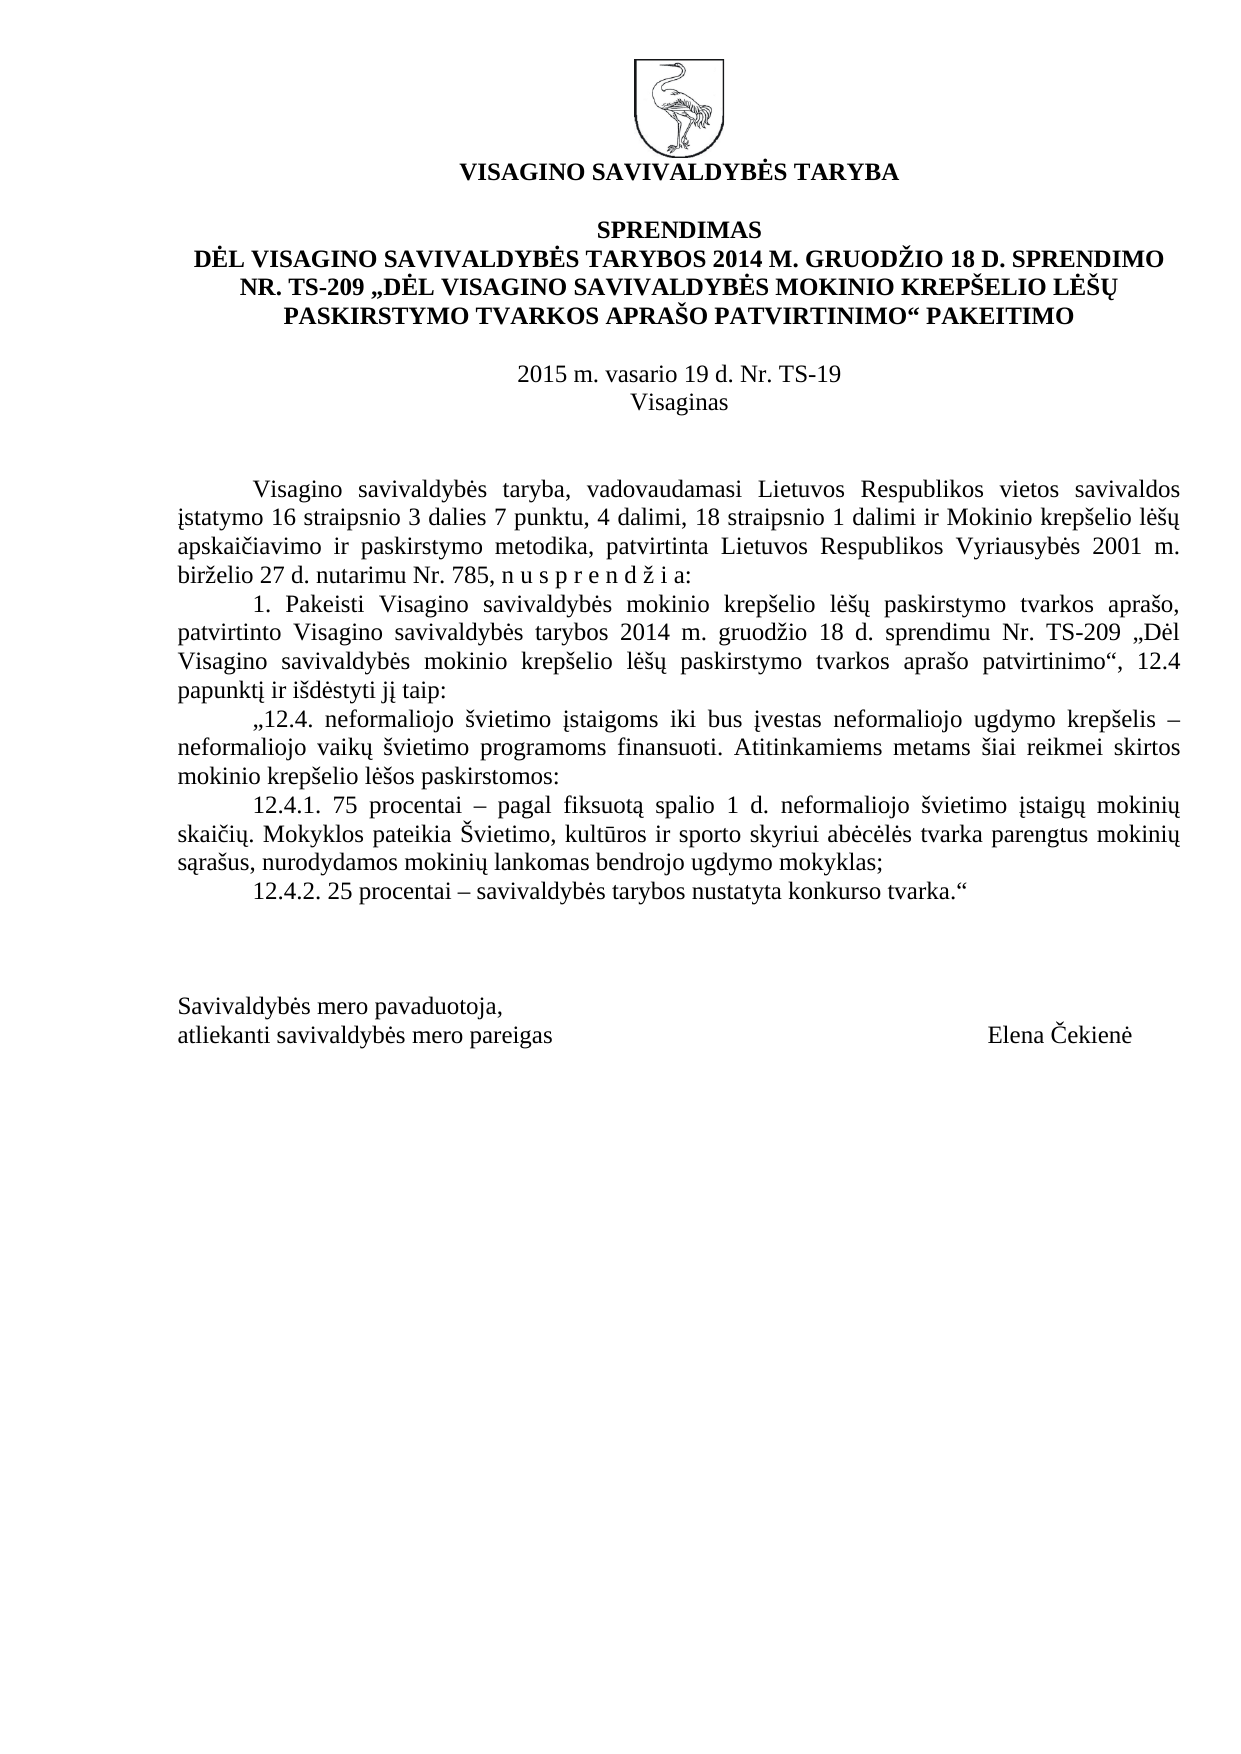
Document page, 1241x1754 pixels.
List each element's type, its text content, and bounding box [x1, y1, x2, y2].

text DĖL VISAGINO SAVIVALDYBĖS TARYBOS 2014 M. GRUODŽIO 18 D. SPRENDIMO NR. TS-209 „DĖL VISAGINO SAVIVALDYBĖS MOKINIO KREPŠELIO LĖŠŲ PASKIRSTYMO TVARKOS APRAŠO PATVIRTINIMO“ PAKEITIMO [177, 244, 1181, 330]
text 12.4.1. 75 procentai – pagal fiksuotą spalio 1 d. neformaliojo švietimo įstaigų mokinių skaičių. Mokyklos pateikia Švietimo, kultūros ir sporto skyriui abėcėlės tvarka parengtus mokinių sąrašus, nurodydamos mokinių lankomas bendrojo ugdymo mokyklas; [177, 790, 1181, 876]
text Savivaldybės mero pavaduotoja, [177, 991, 1181, 1020]
text Visaginas [177, 387, 1181, 416]
text sprendimas [177, 215, 1181, 244]
text 1. Pakeisti Visagino savivaldybės mokinio krepšelio lėšų paskirstymo tvarkos aprašo, patvirtinto Visagino savivaldybės tarybos 2014 m. gruodžio 18 d. sprendimu Nr. TS-209 „Dėl Visagino savivaldybės mokinio krepšelio lėšų paskirstymo tvarkos aprašo patvirtinimo“, 12.4 papunktį ir išdėstyti jį taip: [177, 589, 1181, 704]
text atliekanti savivaldybės mero pareigas Elena Čekienė [177, 1020, 1181, 1049]
text Visagino savivaldybės taryba, vadovaudamasi Lietuvos Respublikos vietos savivaldos įstatymo 16 straipsnio 3 dalies 7 punktu, 4 dalimi, 18 straipsnio 1 dalimi ir Mokinio krepšelio lėšų apskaičiavimo ir paskirstymo metodika, patvirtinta Lietuvos Respublikos Vyriausybės 2001 m. birželio 27 d. nutarimu Nr. 785, n u s p r e n d ž i a: [177, 474, 1181, 589]
text „12.4. neformaliojo švietimo įstaigoms iki bus įvestas neformaliojo ugdymo krepšelis – neformaliojo vaikų švietimo programoms finansuoti. Atitinkamiems metams šiai reikmei skirtos mokinio krepšelio lėšos paskirstomos: [177, 704, 1181, 790]
text 12.4.2. 25 procentai – savivaldybės tarybos nustatyta konkurso tvarka.“ [177, 876, 1181, 905]
text visagino savivaldybės taryba [177, 157, 1181, 186]
text 2015 m. vasario 19 d. Nr. TS-19 [177, 359, 1181, 387]
